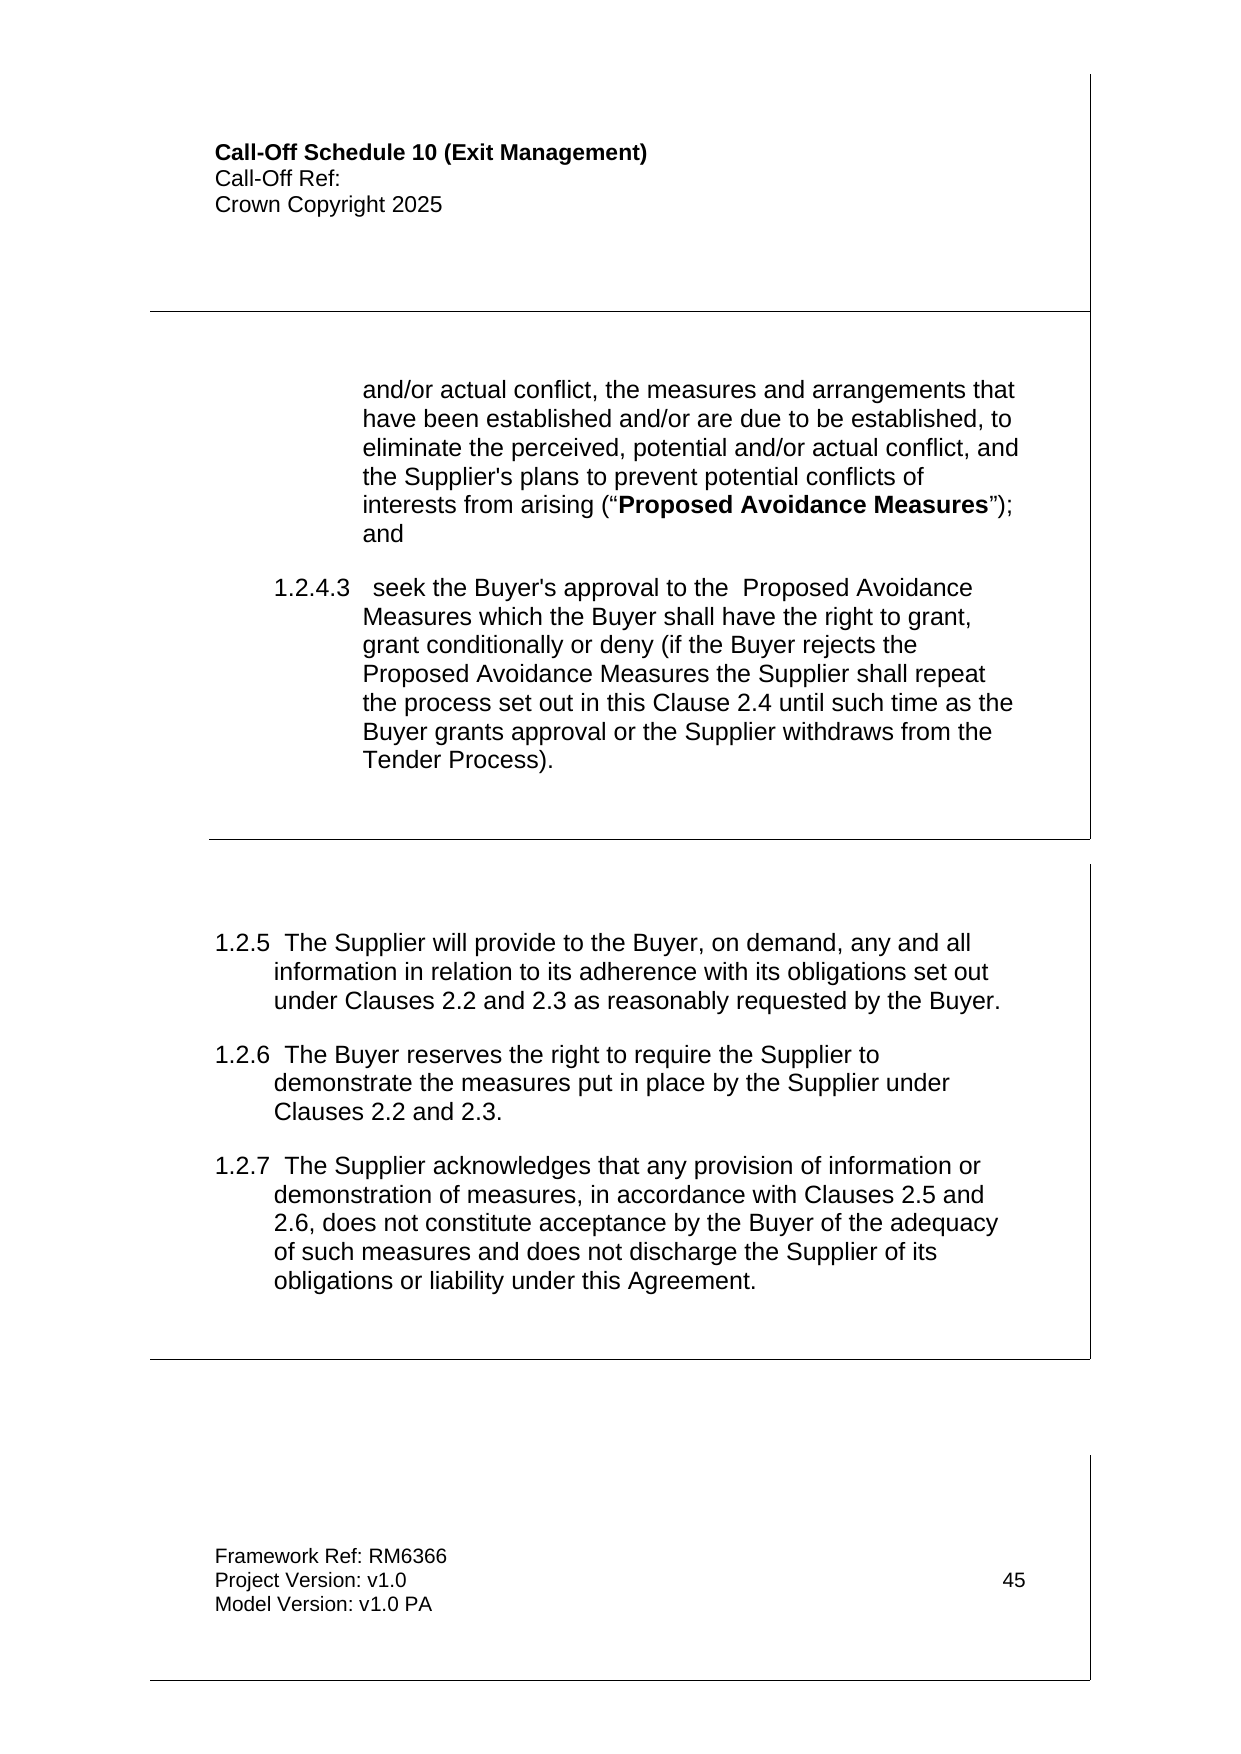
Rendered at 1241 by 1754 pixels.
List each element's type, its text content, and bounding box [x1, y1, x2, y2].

list submit in writing to the Buyer full details of the nature of the perceived, potential and/or actual conflict of interest including full details of the risk assessments undertaken, the impact or potential impact of the perceived, potential and/or actual conflict, the measures and arrangements that have been established and/or are due to be established, to eliminate the perceived, potential and/or actual conflict, and the Supplier's plans to prevent potential conflicts of interests from arising (“Proposed Avoidance Measures”); and [209, 311, 1090, 508]
list The Supplier will provide to the Buyer, on demand, any and all information in relation to its adherence with its obligations set out under Clauses 2.2 and 2.3 as reasonably requested by the Buyer. [150, 864, 1090, 975]
list The Supplier acknowledges that any provision of information or demonstration of measures, in accordance with Clauses 2.5 and 2.6, does not constitute acceptance by the Buyer of the adequacy of such measures and does not discharge the Supplier of its obligations or liability under this Agreement. [150, 1086, 1090, 1359]
list The Buyer reserves the right to require the Supplier to demonstrate the measures put in place by the Supplier under Clauses 2.2 and 2.3. [150, 975, 1090, 1086]
list seek the Buyer's approval to the Proposed Avoidance Measures which the Buyer shall have the right to grant, grant conditionally or deny (if the Buyer rejects the Proposed Avoidance Measures the Supplier shall repeat the process set out in this Clause 2.4 until such time as the Buyer grants approval or the Supplier withdraws from the Tender Process). [209, 508, 1090, 839]
